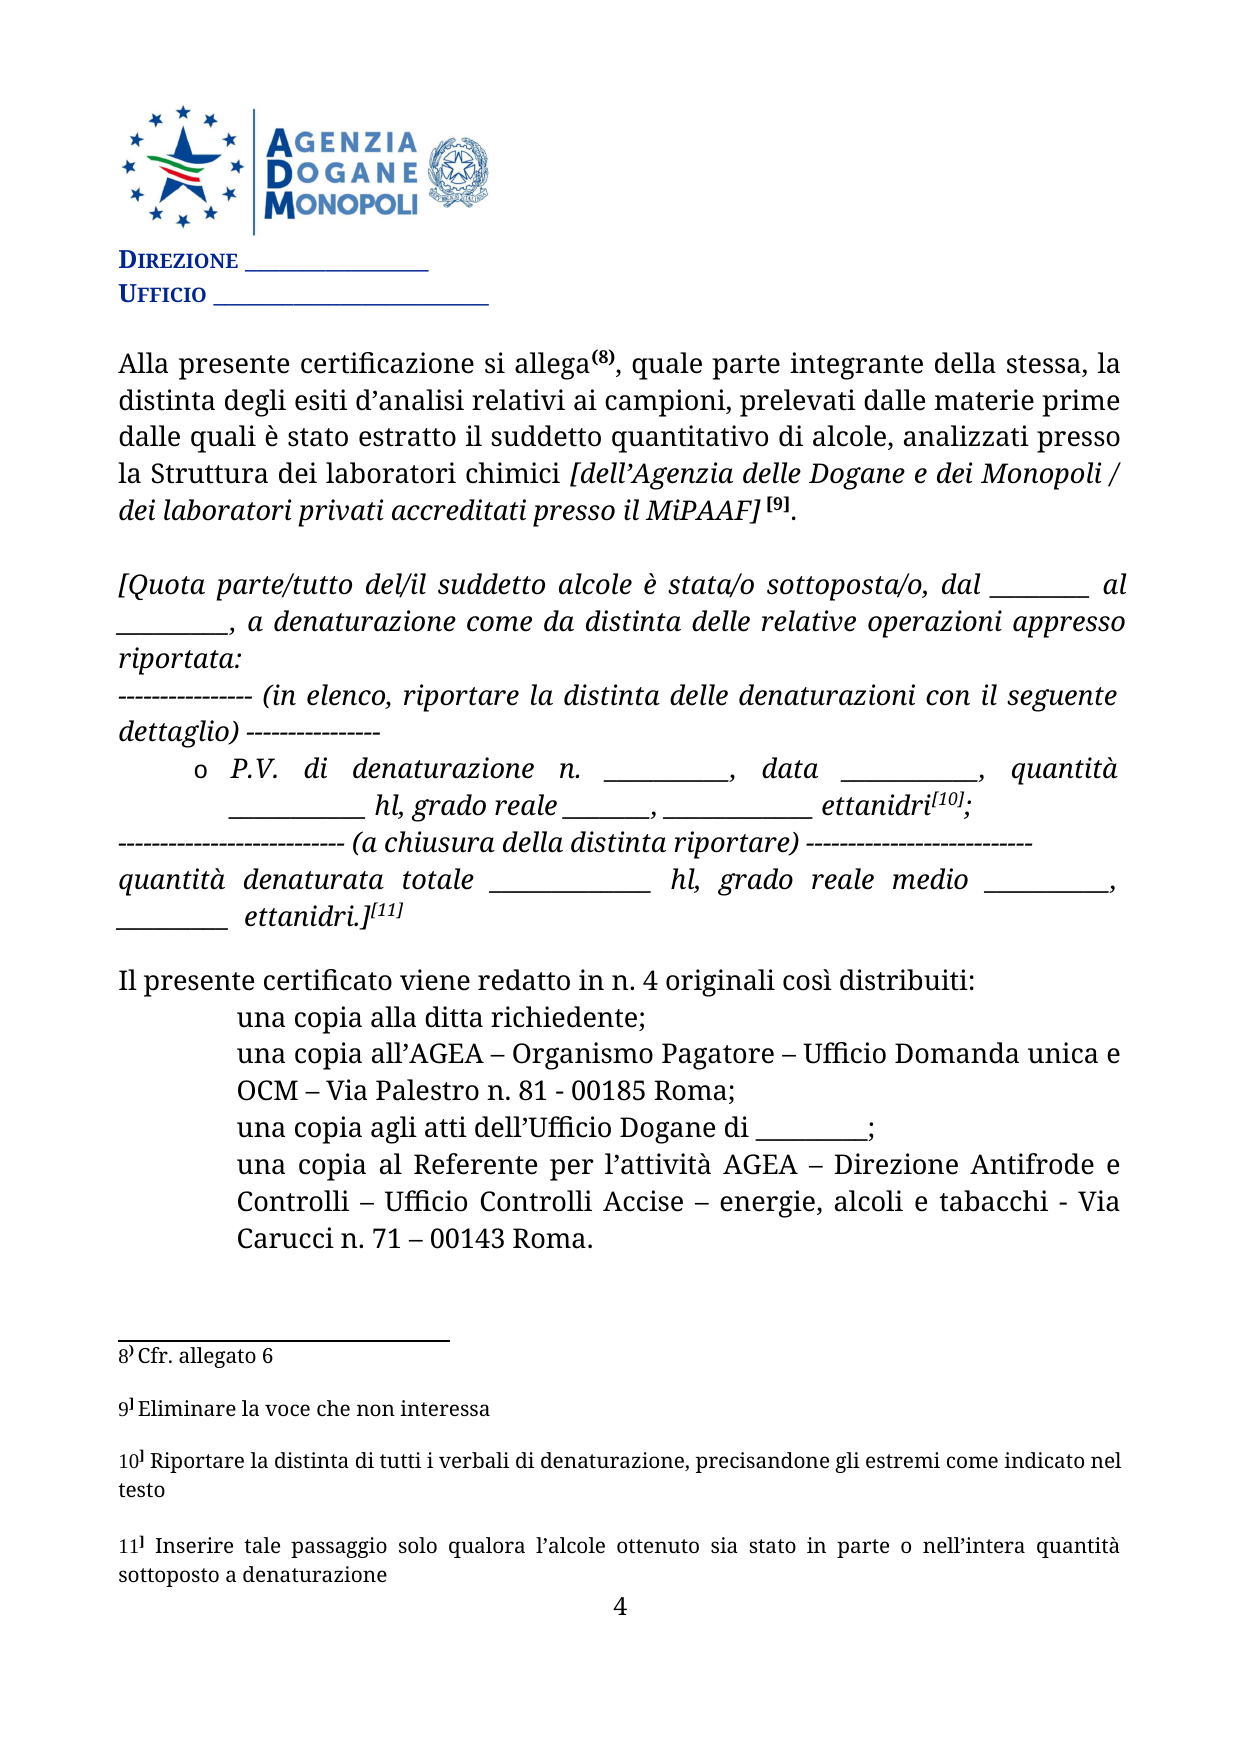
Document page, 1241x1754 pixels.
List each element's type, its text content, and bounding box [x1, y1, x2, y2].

text [Quota parte/tutto del/il suddetto alcole è stata/o sottoposta/o, dal ________ al _________, a denaturazione come da distinta delle relative operazioni appresso riportata: [118, 565, 1131, 676]
list una copia agli atti dell’Ufficio Dogane di _________; [207, 1109, 1122, 1146]
text --------------------------- (a chiusura della distinta riportare) --------------------------- [118, 823, 1131, 860]
text Alla presente certificazione si allega(), quale parte integrante della stessa, la distinta degli esiti d’analisi relativi ai campioni, prelevati dalle materie prime dalle quali è stato estratto il suddetto quantitativo di alcole, analizzati presso la Struttura dei laboratori chimici [dell’Agenzia delle Dogane e dei Monopoli / dei laboratori privati accreditati presso il MiPAAF] []. [118, 344, 1122, 528]
text ) Cfr. allegato 6 [118, 1341, 1122, 1370]
text quantità denaturata totale _____________ hl, grado reale medio __________, _________ ettanidri.][] [118, 860, 1122, 934]
text ] Inserire tale passaggio solo qualora l’alcole ottenuto sia stato in parte o nell’intera quantità sottoposto a denaturazione [118, 1532, 1122, 1588]
list una copia alla ditta richiedente; [207, 998, 1122, 1035]
text ---------------- (in elenco, riportare la distinta delle denaturazioni con il seguente dettaglio) ---------------- [118, 676, 1122, 750]
list P.V. di denaturazione n. __________, data ___________, quantità ___________ hl, grado reale _______, ____________ ettanidri[]; [193, 750, 1122, 823]
list una copia al Referente per l’attività AGEA – Direzione Antifrode e Controlli – Ufficio Controlli Accise – energie, alcoli e tabacchi - Via Carucci n. 71 – 00143 Roma. [207, 1146, 1122, 1256]
text ] Eliminare la voce che non interessa [118, 1394, 1122, 1422]
list ] Riportare la distinta di tutti i verbali di denaturazione, precisandone gli estremi come indicato nel testo [118, 1446, 1122, 1503]
list una copia all’AGEA – Organismo Pagatore – Ufficio Domanda unica e OCM – Via Palestro n. 81 - 00185 Roma; [207, 1035, 1122, 1109]
text Il presente certificato viene redatto in n. 4 originali così distribuiti: [118, 961, 1122, 998]
